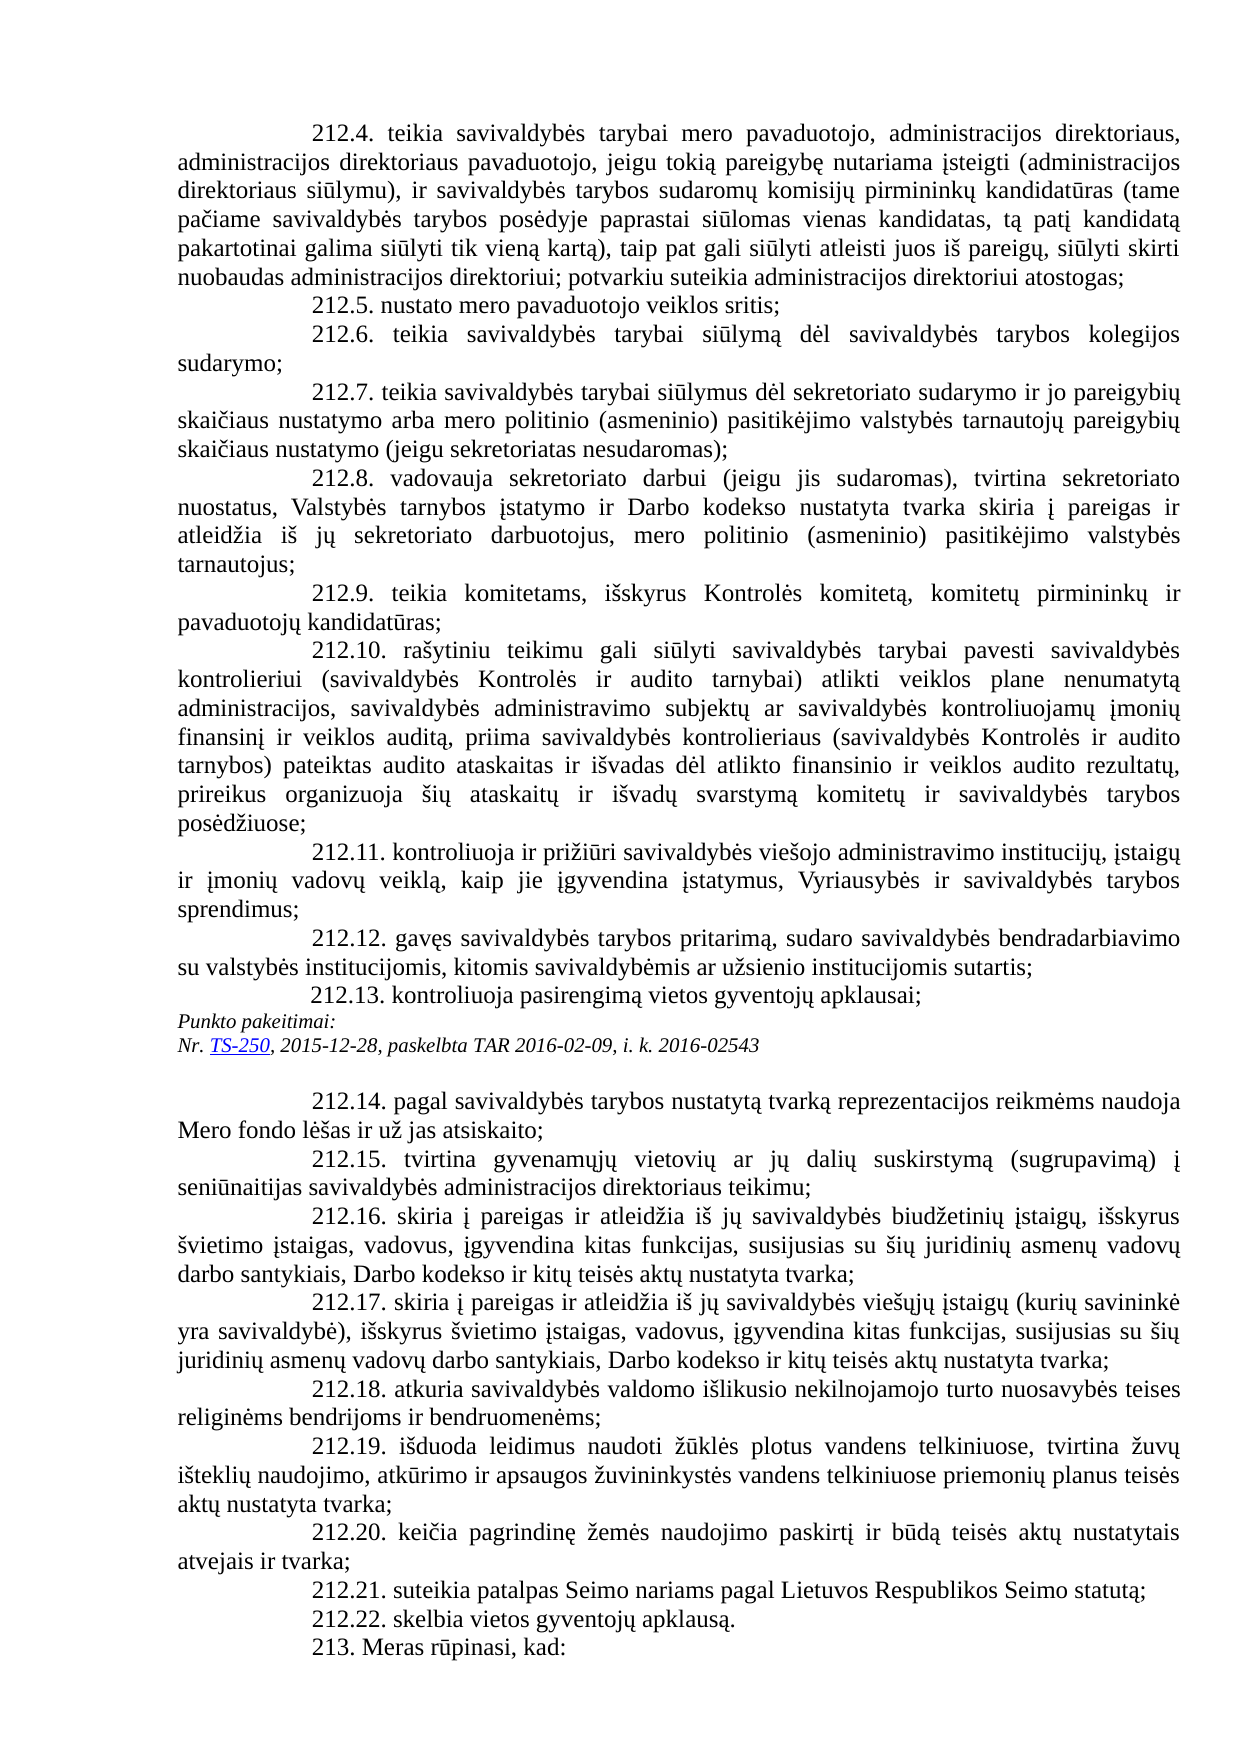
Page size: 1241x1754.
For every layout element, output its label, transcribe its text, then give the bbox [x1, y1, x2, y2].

text Nr. TS-250, 2015-12-28, paskelbta TAR 2016-02-09, i. k. 2016-02543 [177, 1033, 1181, 1057]
text 212.5. nustato mero pavaduotojo veiklos sritis; [177, 291, 1181, 319]
text Punkto pakeitimai: [177, 1009, 1181, 1033]
text 212.6. teikia savivaldybės tarybai siūlymą dėl savivaldybės tarybos kolegijos sudarymo; [177, 319, 1181, 377]
text 212.21. suteikia patalpas Seimo nariams pagal Lietuvos Respublikos Seimo statutą; [177, 1575, 1181, 1604]
text 212.7. teikia savivaldybės tarybai siūlymus dėl sekretoriato sudarymo ir jo pareigybių skaičiaus nustatymo arba mero politinio (asmeninio) pasitikėjimo valstybės tarnautojų pareigybių skaičiaus nustatymo (jeigu sekretoriatas nesudaromas); [177, 377, 1181, 463]
text 212.15. tvirtina gyvenamųjų vietovių ar jų dalių suskirstymą (sugrupavimą) į seniūnaitijas savivaldybės administracijos direktoriaus teikimu; [177, 1144, 1181, 1201]
text 212.14. pagal savivaldybės tarybos nustatytą tvarką reprezentacijos reikmėms naudoja Mero fondo lėšas ir už jas atsiskaito; [177, 1086, 1181, 1144]
text 212.18. atkuria savivaldybės valdomo išlikusio nekilnojamojo turto nuosavybės teises religinėms bendrijoms ir bendruomenėms; [177, 1374, 1181, 1431]
text 212.12. gavęs savivaldybės tarybos pritarimą, sudaro savivaldybės bendradarbiavimo su valstybės institucijomis, kitomis savivaldybėmis ar užsienio institucijomis sutartis; [177, 923, 1181, 981]
text 212.4. teikia savivaldybės tarybai mero pavaduotojo, administracijos direktoriaus, administracijos direktoriaus pavaduotojo, jeigu tokią pareigybę nutariama įsteigti (administracijos direktoriaus siūlymu), ir savivaldybės tarybos sudaromų komisijų pirmininkų kandidatūras (tame pačiame savivaldybės tarybos posėdyje paprastai siūlomas vienas kandidatas, tą patį kandidatą pakartotinai galima siūlyti tik vieną kartą), taip pat gali siūlyti atleisti juos iš pareigų, siūlyti skirti nuobaudas administracijos direktoriui; potvarkiu suteikia administracijos direktoriui atostogas; [177, 118, 1181, 291]
text 212.22. skelbia vietos gyventojų apklausą. [177, 1604, 1181, 1632]
text 212.11. kontroliuoja ir prižiūri savivaldybės viešojo administravimo institucijų, įstaigų ir įmonių vadovų veiklą, kaip jie įgyvendina įstatymus, Vyriausybės ir savivaldybės tarybos sprendimus; [177, 837, 1181, 923]
text 212.19. išduoda leidimus naudoti žūklės plotus vandens telkiniuose, tvirtina žuvų išteklių naudojimo, atkūrimo ir apsaugos žuvininkystės vandens telkiniuose priemonių planus teisės aktų nustatyta tvarka; [177, 1431, 1181, 1517]
text 212.10. rašytiniu teikimu gali siūlyti savivaldybės tarybai pavesti savivaldybės kontrolieriui (savivaldybės Kontrolės ir audito tarnybai) atlikti veiklos plane nenumatytą administracijos, savivaldybės administravimo subjektų ar savivaldybės kontroliuojamų įmonių finansinį ir veiklos auditą, priima savivaldybės kontrolieriaus (savivaldybės Kontrolės ir audito tarnybos) pateiktas audito ataskaitas ir išvadas dėl atlikto finansinio ir veiklos audito rezultatų, prireikus organizuoja šių ataskaitų ir išvadų svarstymą komitetų ir savivaldybės tarybos posėdžiuose; [177, 636, 1181, 837]
text 212.13. kontroliuoja pasirengimą vietos gyventojų apklausai; [177, 981, 1181, 1009]
text 212.16. skiria į pareigas ir atleidžia iš jų savivaldybės biudžetinių įstaigų, išskyrus švietimo įstaigas, vadovus, įgyvendina kitas funkcijas, susijusias su šių juridinių asmenų vadovų darbo santykiais, Darbo kodekso ir kitų teisės aktų nustatyta tvarka; [177, 1201, 1181, 1287]
text 212.9. teikia komitetams, išskyrus Kontrolės komitetą, komitetų pirmininkų ir pavaduotojų kandidatūras; [177, 578, 1181, 636]
text 213. Meras rūpinasi, kad: [177, 1632, 1181, 1661]
text 212.17. skiria į pareigas ir atleidžia iš jų savivaldybės viešųjų įstaigų (kurių savininkė yra savivaldybė), išskyrus švietimo įstaigas, vadovus, įgyvendina kitas funkcijas, susijusias su šių juridinių asmenų vadovų darbo santykiais, Darbo kodekso ir kitų teisės aktų nustatyta tvarka; [177, 1287, 1181, 1374]
text 212.20. keičia pagrindinę žemės naudojimo paskirtį ir būdą teisės aktų nustatytais atvejais ir tvarka; [177, 1517, 1181, 1575]
text 212.8. vadovauja sekretoriato darbui (jeigu jis sudaromas), tvirtina sekretoriato nuostatus, Valstybės tarnybos įstatymo ir Darbo kodekso nustatyta tvarka skiria į pareigas ir atleidžia iš jų sekretoriato darbuotojus, mero politinio (asmeninio) pasitikėjimo valstybės tarnautojus; [177, 463, 1181, 578]
